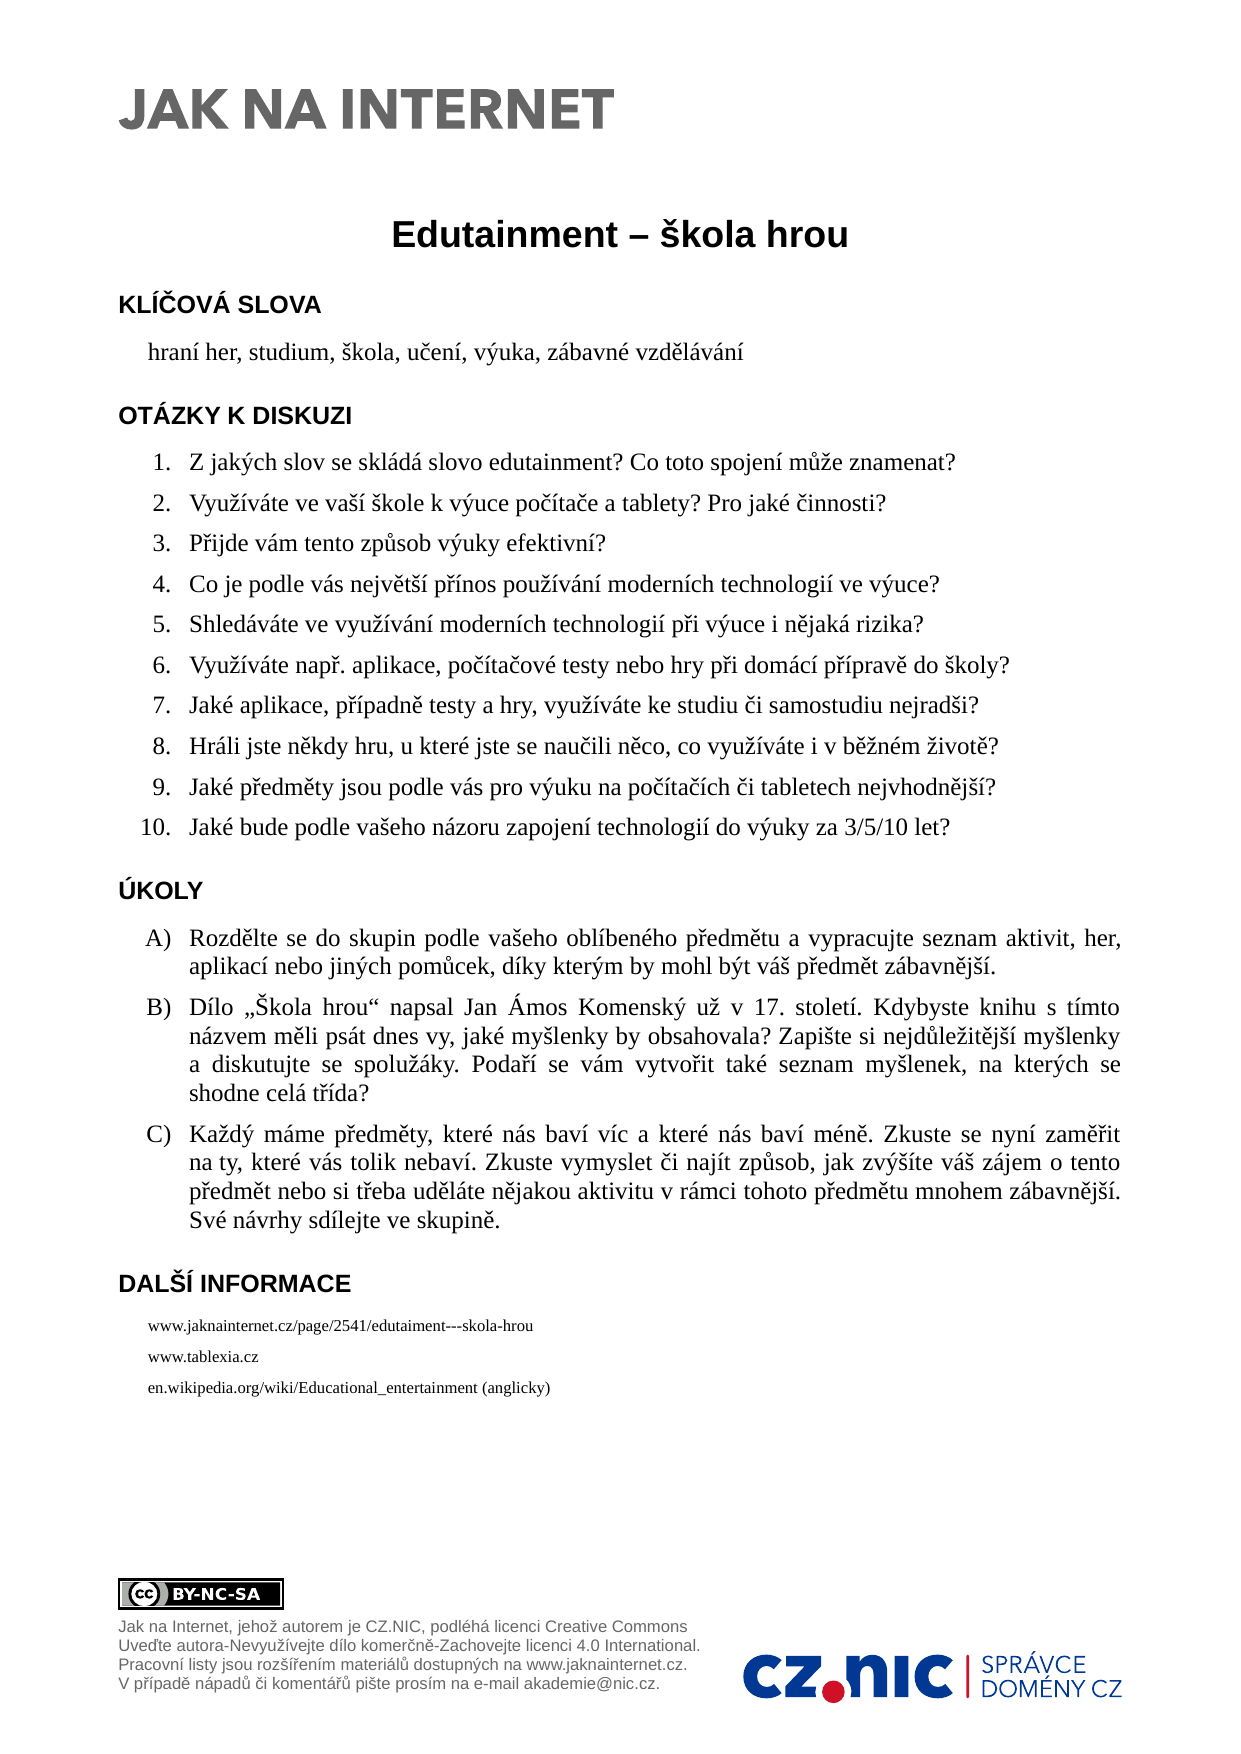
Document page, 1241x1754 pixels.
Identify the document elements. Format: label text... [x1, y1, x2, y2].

subtitle OTÁZKY K DISKUZI [118, 401, 1122, 430]
list Dílo „Škola hrou“ napsal Jan Ámos Komenský už v 17. století. Kdybyste knihu s tímto názvem měli psát dnes vy, jaké myšlenky by obsahovala? Zapište si nejdůležitější myšlenky a diskutujte se spolužáky. Podaří se vám vytvořit také seznam myšlenek, na kterých se shodne celá třída? [171, 992, 1122, 1107]
list Jaké bude podle vašeho názoru zapojení technologií do výuky za 3/5/10 let? [171, 812, 1122, 841]
list Jaké předměty jsou podle vás pro výuku na počítačích či tabletech nejvhodnější? [171, 772, 1122, 800]
list Přijde vám tento způsob výuky efektivní? [171, 528, 1122, 557]
list Každý máme předměty, které nás baví víc a které nás baví méně. Zkuste se nyní zaměřit na ty, které vás tolik nebaví. Zkuste vymyslet či najít způsob, jak zvýšíte váš zájem o tento předmět nebo si třeba uděláte nějakou aktivitu v rámci tohoto předmětu mnohem zábavnější. Své návrhy sdílejte ve skupině. [171, 1119, 1122, 1234]
list Z jakých slov se skládá slovo edutainment? Co toto spojení může znamenat? [171, 447, 1122, 476]
text hraní her, studium, škola, učení, výuka, zábavné vzdělávání [148, 337, 1122, 366]
text www.jaknainternet.cz/page/2541/edutaiment---skola-hrou [148, 1316, 1122, 1335]
subtitle ÚKOLY [118, 876, 1122, 905]
subtitle Edutainment – škola hrou [118, 212, 1122, 255]
subtitle KLÍČOVÁ SLOVA [118, 290, 1122, 319]
list Co je podle vás největší přínos používání moderních technologií ve výuce? [171, 569, 1122, 598]
list Jaké aplikace, případně testy a hry, využíváte ke studiu či samostudiu nejradši? [171, 691, 1122, 719]
list Hráli jste někdy hru, u které jste se naučili něco, co využíváte i v běžném životě? [171, 731, 1122, 760]
text www.tablexia.cz [148, 1347, 1122, 1366]
subtitle DALŠÍ INFORMACE [118, 1269, 1122, 1298]
list Rozdělte se do skupin podle vašeho oblíbeného předmětu a vypracujte seznam aktivit, her, aplikací nebo jiných pomůcek, díky kterým by mohl být váš předmět zábavnější. [171, 923, 1122, 980]
list Využíváte např. aplikace, počítačové testy nebo hry při domácí přípravě do školy? [171, 650, 1122, 679]
list Shledáváte ve využívání moderních technologií při výuce i nějaká rizika? [171, 609, 1122, 638]
list Využíváte ve vaší škole k výuce počítače a tablety? Pro jaké činnosti? [171, 488, 1122, 517]
text en.wikipedia.org/wiki/Educational_entertainment (anglicky) [148, 1377, 1122, 1397]
